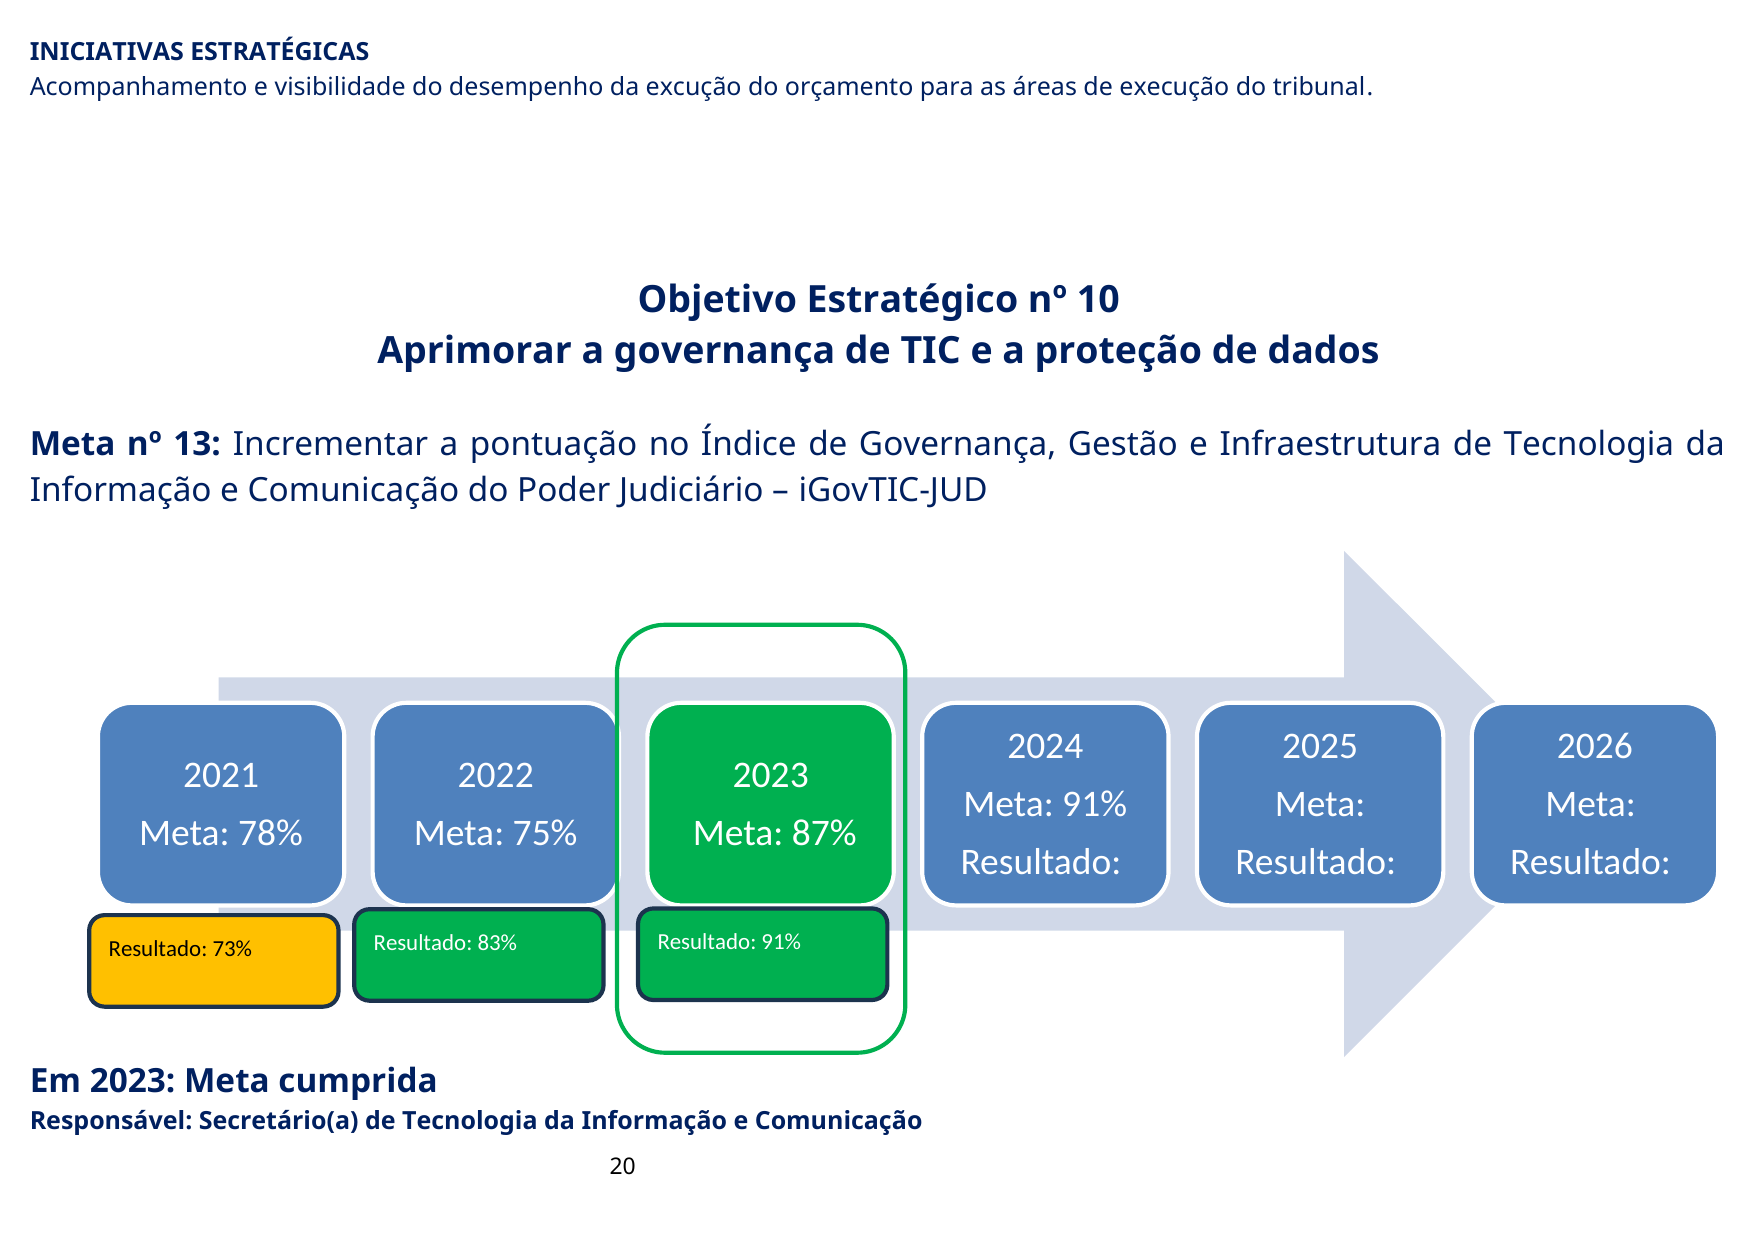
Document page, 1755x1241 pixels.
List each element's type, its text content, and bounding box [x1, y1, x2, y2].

text Em 2023: Meta cumprida [29, 1057, 1728, 1103]
text Responsável: Secretário(a) de Tecnologia da Informação e Comunicação [29, 1103, 1728, 1137]
text INICIATIVAS ESTRATÉGICAS [29, 34, 1728, 68]
text Aprimorar a governança de TIC e a proteção de dados [29, 323, 1728, 374]
text Objetivo Estratégico nº 10 [29, 272, 1728, 323]
text Acompanhamento e visibilidade do desempenho da excução do orçamento para as áreas de execução do tribunal. [29, 68, 1728, 102]
text Meta nº 13: Incrementar a pontuação no Índice de Governança, Gestão e Infraestrutura de Tecnologia da Informação e Comunicação do Poder Judiciário – iGovTIC-JUD [29, 420, 1728, 511]
